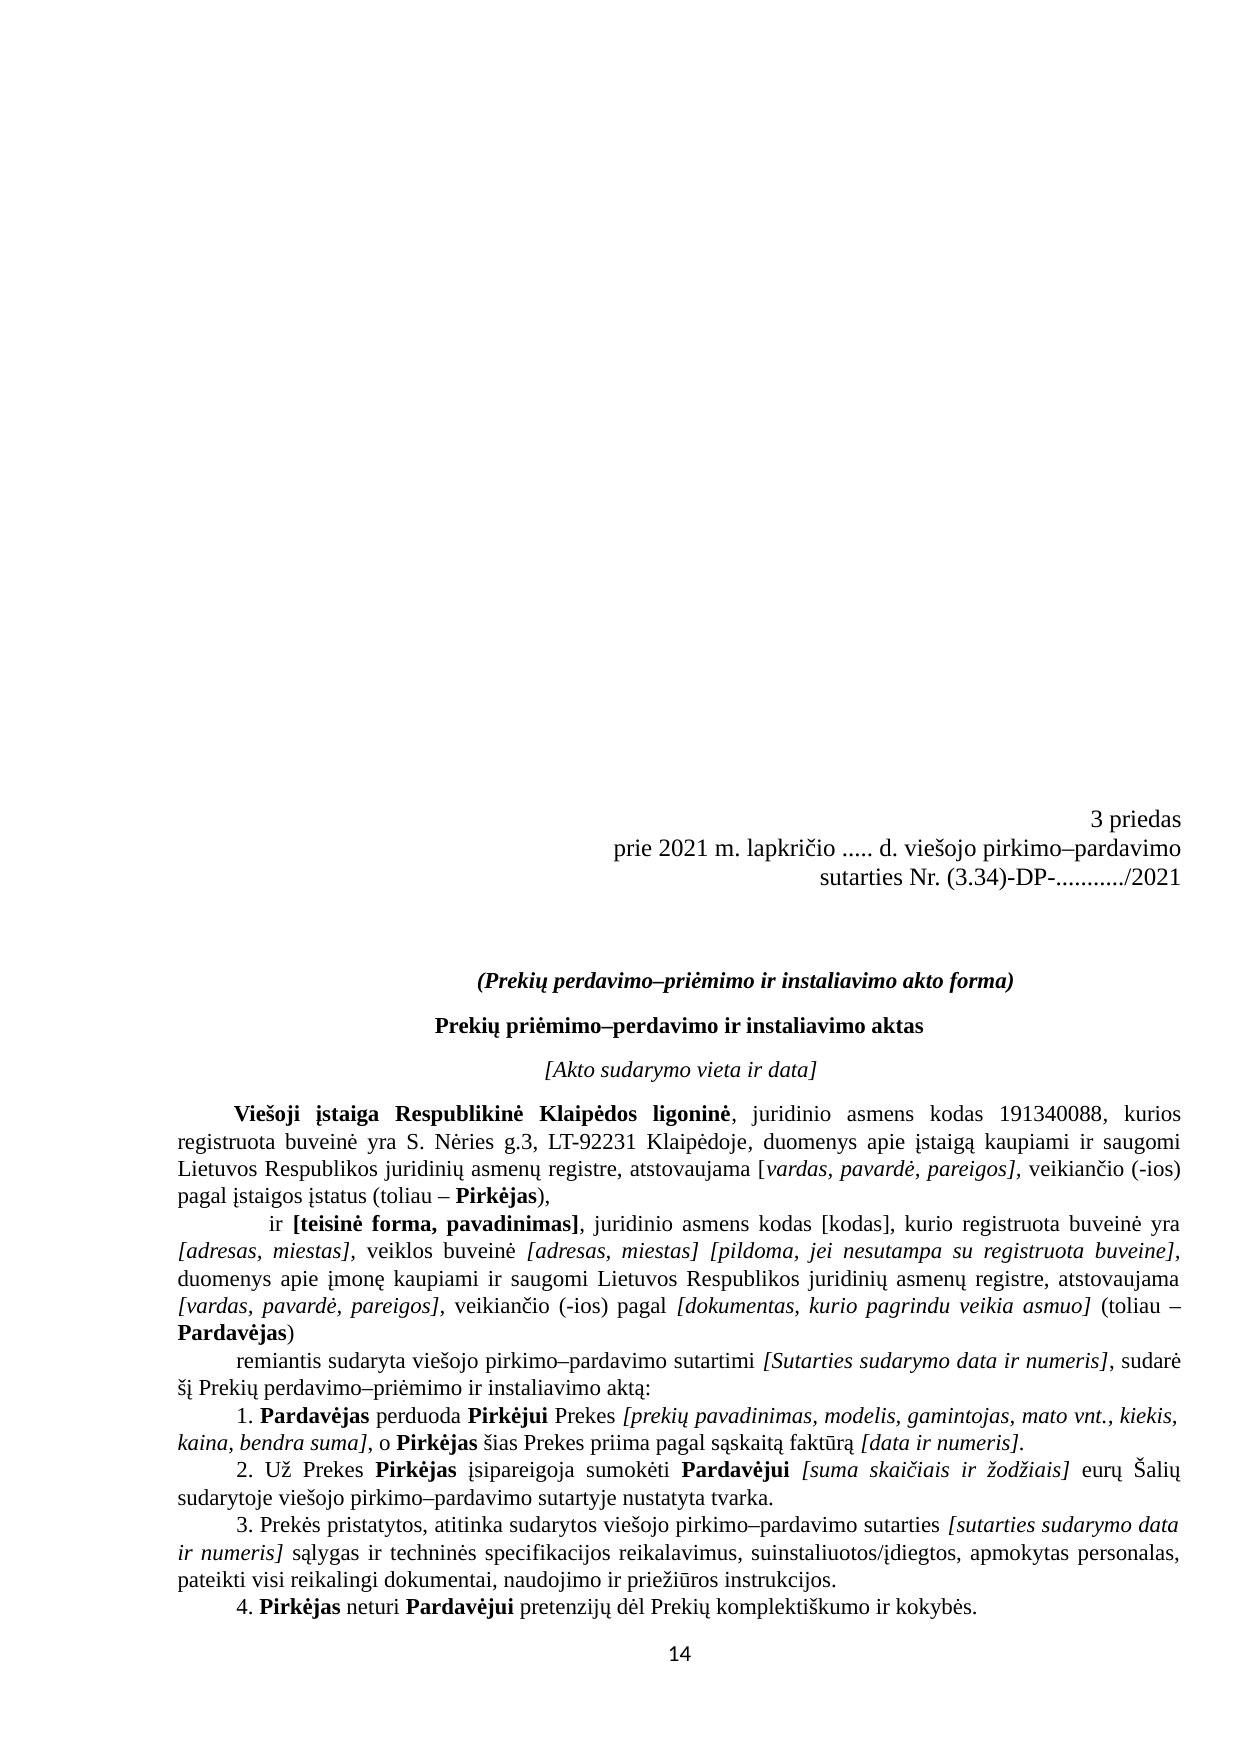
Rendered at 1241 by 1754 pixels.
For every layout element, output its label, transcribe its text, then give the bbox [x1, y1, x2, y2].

text Viešoji įstaiga Respublikinė Klaipėdos ligoninė, juridinio asmens kodas 191340088, kurios registruota buveinė yra S. Nėries g.3, LT-92231 Klaipėdoje, duomenys apie įstaigą kaupiami ir saugomi Lietuvos Respublikos juridinių asmenų registre, atstovaujama [vardas, pavardė, pareigos], veikiančio (-ios) pagal įstaigos įstatus (toliau – Pirkėjas), [177, 1100, 1181, 1209]
text 4. Pirkėjas neturi Pardavėjui pretenzijų dėl Prekių komplektiškumo ir kokybės. [177, 1593, 1181, 1620]
text 3. Prekės pristatytos, atitinka sudarytos viešojo pirkimo–pardavimo sutarties [sutarties sudarymo data ir numeris] sąlygas ir techninės specifikacijos reikalavimus, suinstaliuotos/įdiegtos, apmokytas personalas, pateikti visi reikalingi dokumentai, naudojimo ir priežiūros instrukcijos. [177, 1511, 1181, 1592]
text sutarties Nr. (3.34)-DP-.........../2021 [177, 862, 1181, 890]
text prie 2021 m. lapkričio ..... d. viešojo pirkimo–pardavimo [177, 833, 1181, 862]
text 2. Už Prekes Pirkėjas įsipareigoja sumokėti Pardavėjui [suma skaičiais ir žodžiais] eurų Šalių sudarytoje viešojo pirkimo–pardavimo sutartyje nustatyta tvarka. [177, 1456, 1181, 1510]
text [Akto sudarymo vieta ir data] [177, 1056, 1181, 1083]
text 3 priedas [177, 804, 1181, 833]
text remiantis sudaryta viešojo pirkimo–pardavimo sutartimi [Sutarties sudarymo data ir numeris], sudarė šį Prekių perdavimo–priėmimo ir instaliavimo aktą: [177, 1347, 1181, 1401]
text 1. Pardavėjas perduoda Pirkėjui Prekes [prekių pavadinimas, modelis, gamintojas, mato vnt., kiekis, kaina, bendra suma], o Pirkėjas šias Prekes priima pagal sąskaitą faktūrą [data ir numeris]. [177, 1402, 1181, 1455]
text Prekių priėmimo–perdavimo ir instaliavimo aktas [177, 1012, 1181, 1038]
text ir [teisinė forma, pavadinimas], juridinio asmens kodas [kodas], kurio registruota buveinė yra [adresas, miestas], veiklos buveinė [adresas, miestas] [pildoma, jei nesutampa su registruota buveine], duomenys apie įmonę kaupiami ir saugomi Lietuvos Respublikos juridinių asmenų registre, atstovaujama [vardas, pavardė, pareigos], veikiančio (-ios) pagal [dokumentas, kurio pagrindu veikia asmuo] (toliau – Pardavėjas) [177, 1210, 1181, 1346]
text (Prekių perdavimo–priėmimo ir instaliavimo akto forma) [177, 966, 1181, 994]
